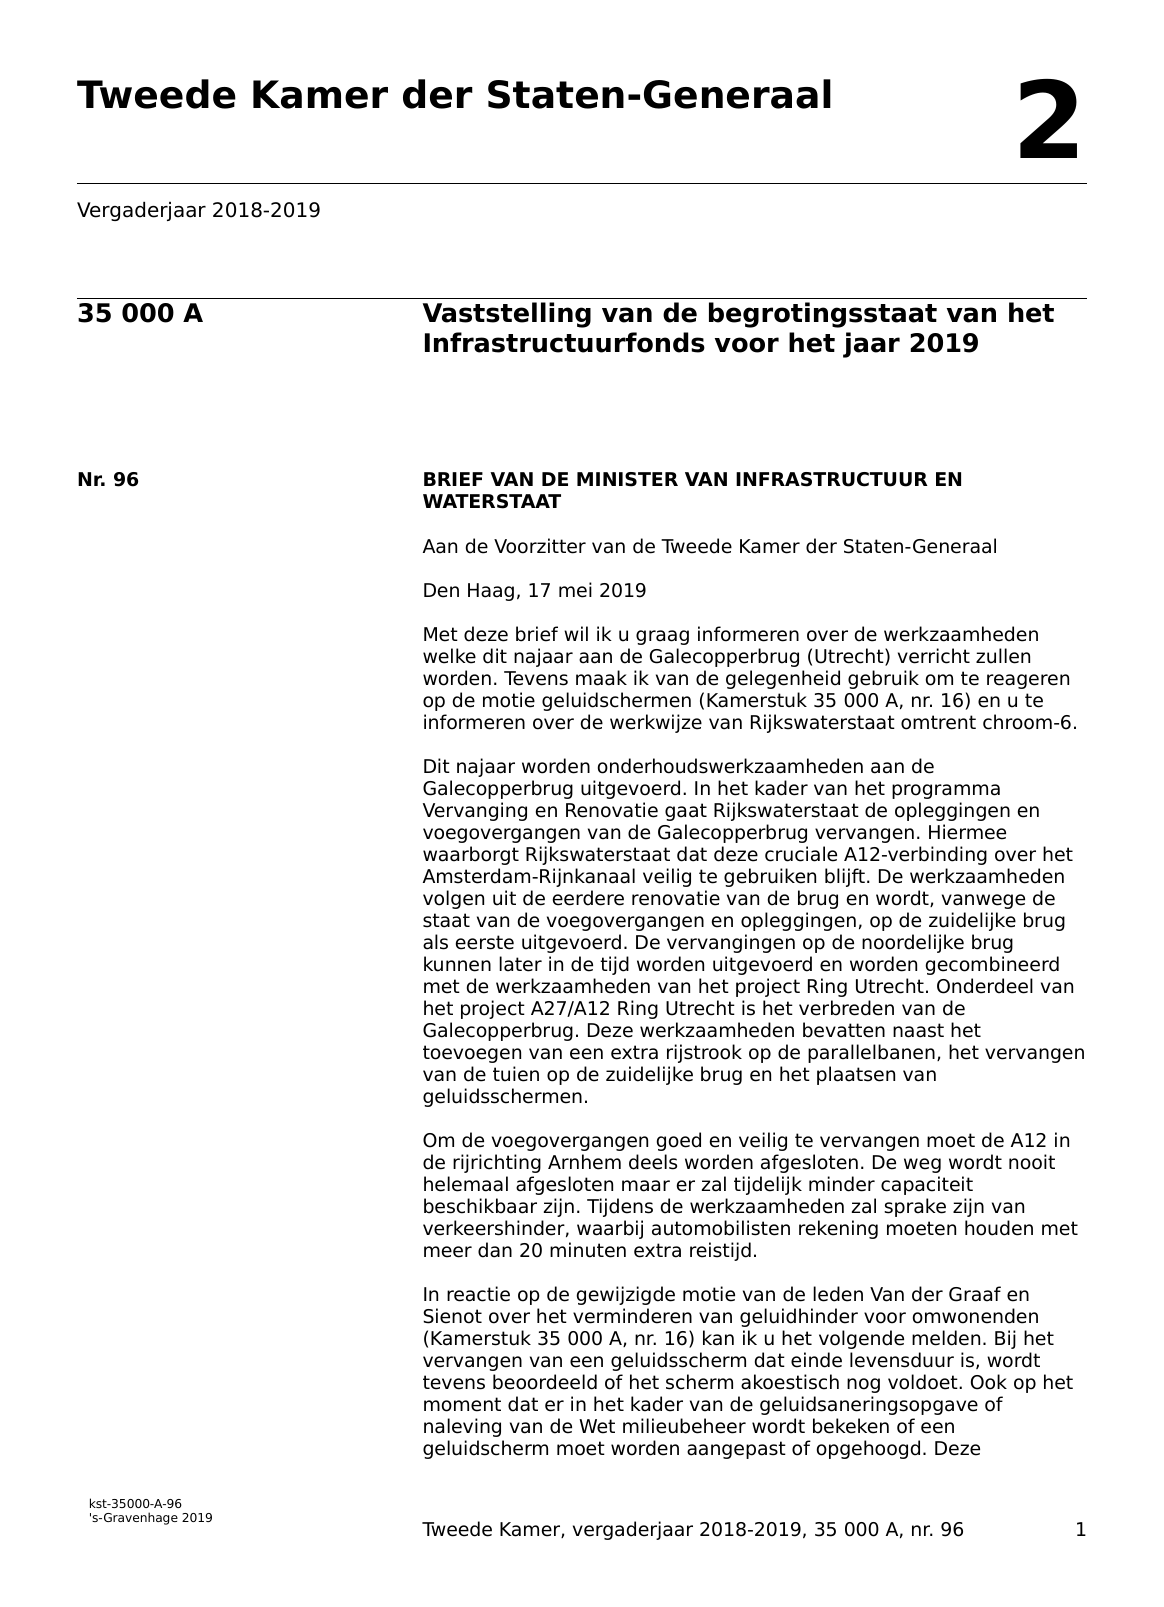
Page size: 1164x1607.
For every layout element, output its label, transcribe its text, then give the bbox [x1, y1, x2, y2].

text Om de voegovergangen goed en veilig te vervangen moet de A12 in de rijrichting Arnhem deels worden afgesloten. De weg wordt nooit helemaal afgesloten maar er zal tijdelijk minder capaciteit beschikbaar zijn. Tijdens de werkzaamheden zal sprake zijn van verkeershinder, waarbij automobilisten rekening moeten houden met meer dan 20 minuten extra reistijd. [422, 1130, 1087, 1262]
text Dit najaar worden onderhoudswerkzaamheden aan de Galecopperbrug uitgevoerd. In het kader van het programma Vervanging en Renovatie gaat Rijkswaterstaat de opleggingen en voegovergangen van de Galecopperbrug vervangen. Hiermee waarborgt Rijkswaterstaat dat deze cruciale A12-verbinding over het Amsterdam-Rijnkanaal veilig te gebruiken blijft. De werkzaamheden volgen uit de eerdere renovatie van de brug en wordt, vanwege de staat van de voegovergangen en opleggingen, op de zuidelijke brug als eerste uitgevoerd. De vervangingen op de noordelijke brug kunnen later in de tijd worden uitgevoerd en worden gecombineerd met de werkzaamheden van het project Ring Utrecht. Onderdeel van het project A27/A12 Ring Utrecht is het verbreden van de Galecopperbrug. Deze werkzaamheden bevatten naast het toevoegen van een extra rijstrook op de parallelbanen, het vervangen van de tuien op de zuidelijke brug en het plaatsen van geluidsschermen. [422, 756, 1087, 1108]
text In reactie op de gewijzigde motie van de leden Van der Graaf en Sienot over het verminderen van geluidhinder voor omwonenden (Kamerstuk 35 000 A, nr. 16) kan ik u het volgende melden. Bij het vervangen van een geluidsscherm dat einde levensduur is, wordt tevens beoordeeld of het scherm akoestisch nog voldoet. Ook op het moment dat er in het kader van de geluidsaneringsopgave of naleving van de Wet milieubeheer wordt bekeken of een geluidscherm moet worden aangepast of opgehoogd. Deze [422, 1284, 1087, 1460]
text Met deze brief wil ik u graag informeren over de werkzaamheden welke dit najaar aan de Galecopperbrug (Utrecht) verricht zullen worden. Tevens maak ik van de gelegenheid gebruik om te reageren op de motie geluidschermen (Kamerstuk 35 000 A, nr. 16) en u te informeren over de werkwijze van Rijkswaterstaat omtrent chroom-6. [422, 624, 1087, 734]
subtitle Nr. 96 BRIEF VAN DE MINISTER VAN INFRASTRUCTUUR EN WATERSTAAT [77, 469, 1087, 513]
table_header Tweede Kamer der Staten-Generaal [77, 59, 886, 183]
text Aan de Voorzitter van de Tweede Kamer der Staten-Generaal [422, 536, 1087, 557]
text Den Haag, 17 mei 2019 [422, 580, 1087, 602]
table_cell Vergaderjaar 2018-2019 [77, 184, 1087, 298]
subtitle 35 000 A Vaststelling van de begrotingsstaat van het Infrastructuurfonds voor het jaar 2019 [77, 299, 1087, 358]
text 's-Gravenhage 2019 [88, 1511, 323, 1525]
text kst-35000-A-96 [88, 1497, 323, 1511]
table_header 2 [886, 59, 1087, 183]
